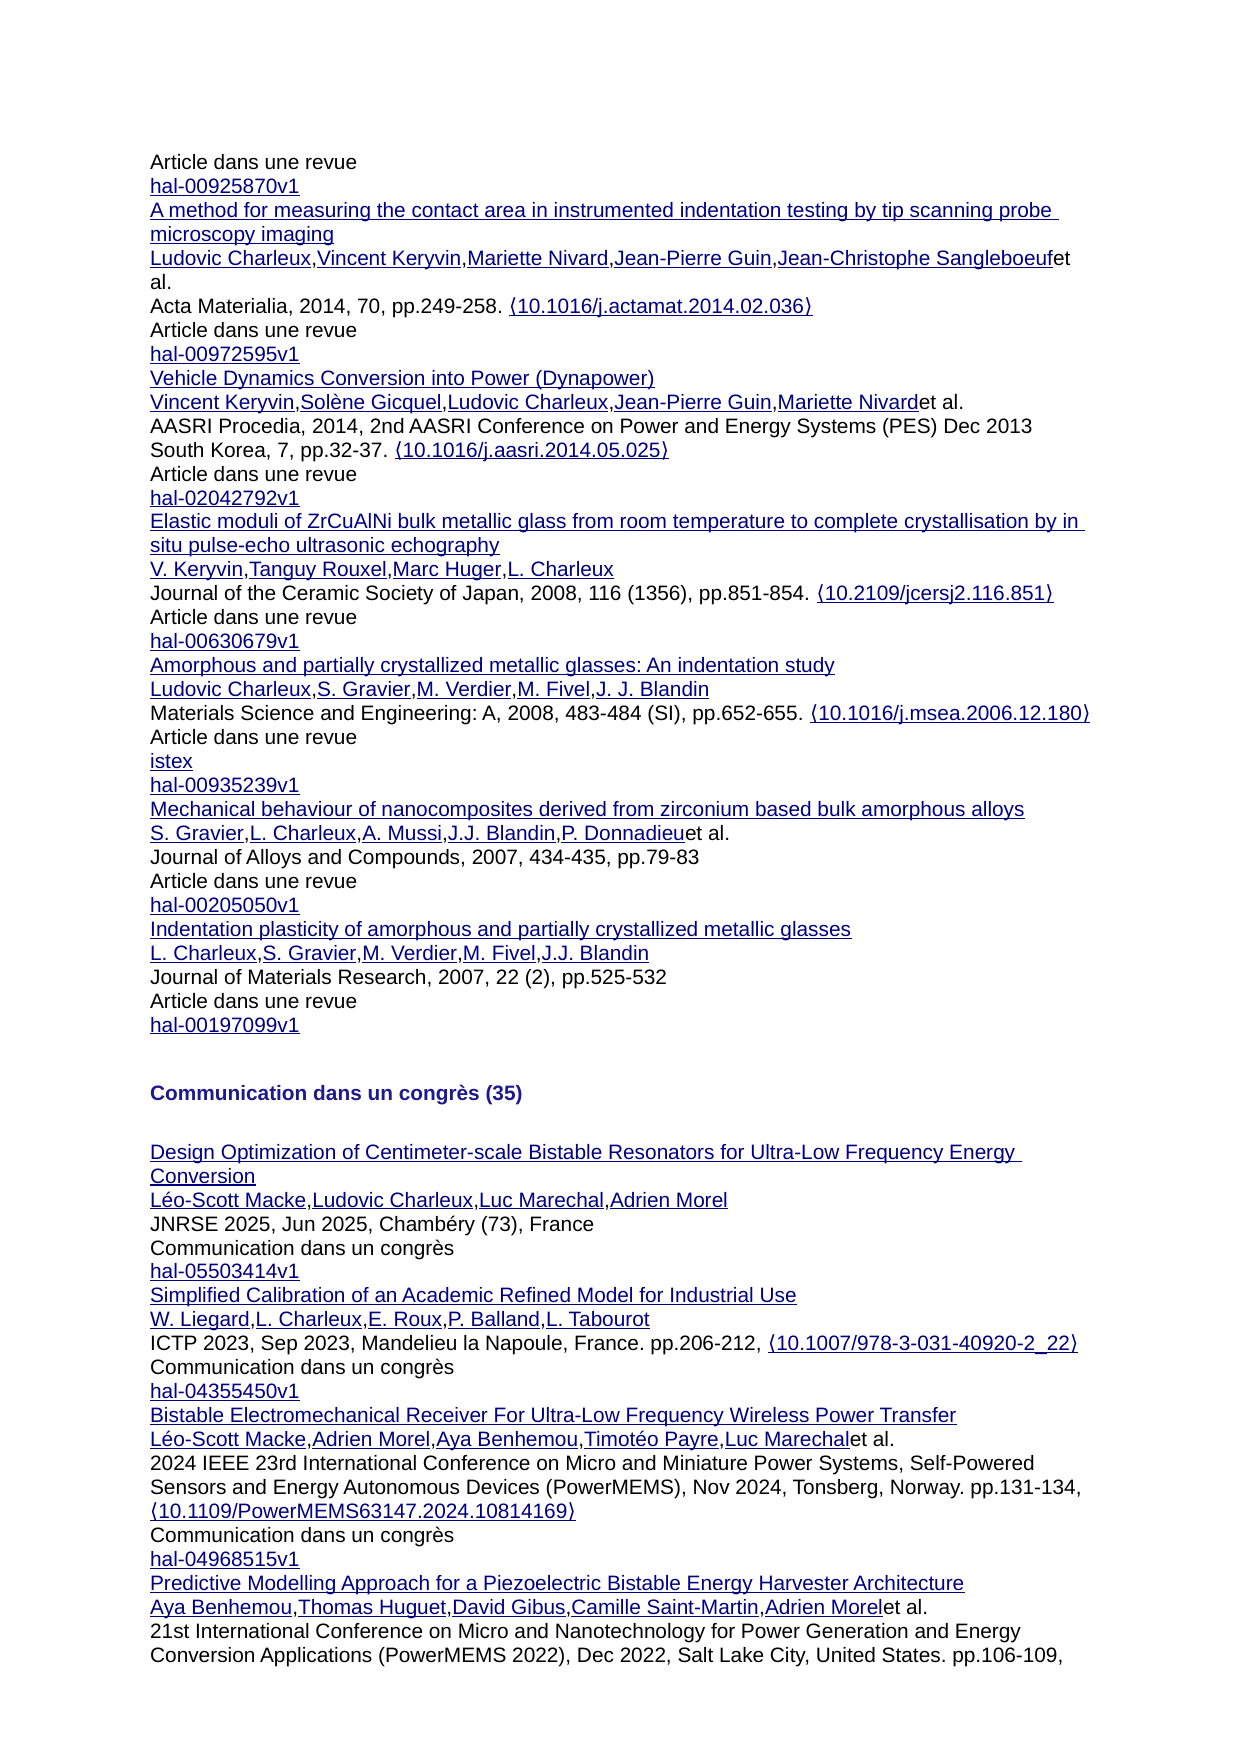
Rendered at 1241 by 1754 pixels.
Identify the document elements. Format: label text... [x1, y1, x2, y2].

table_cell Amorphous and partially crystallized metallic glasses: An indentation study Ludovic Charleux,S. Gravier,M. Verdier,M. Fivel,J. J. Blandin Materials Science and Engineering: A, 2008, 483-484 (SI), pp.652-655. ⟨10.1016/j.msea.2006.12.180⟩ Article dans une revue istex hal-00935239v1 [150, 653, 1090, 797]
table_cell Indentation plasticity of amorphous and partially crystallized metallic glasses L. Charleux,S. Gravier,M. Verdier,M. Fivel,J.J. Blandin Journal of Materials Research, 2007, 22 (2), pp.525-532 Article dans une revue hal-00197099v1 [150, 917, 1090, 1036]
table_cell Mechanical behaviour of nanocomposites derived from zirconium based bulk amorphous alloys S. Gravier,L. Charleux,A. Mussi,J.J. Blandin,P. Donnadieuet al. Journal of Alloys and Compounds, 2007, 434-435, pp.79-83 Article dans une revue hal-00205050v1 [150, 797, 1090, 917]
table_cell Vehicle Dynamics Conversion into Power (Dynapower) Vincent Keryvin,Solène Gicquel,Ludovic Charleux,Jean-Pierre Guin,Mariette Nivardet al. AASRI Procedia, 2014, 2nd AASRI Conference on Power and Energy Systems (PES) Dec 2013 South Korea, 7, pp.32-37. ⟨10.1016/j.aasri.2014.05.025⟩ Article dans une revue hal-02042792v1 [150, 366, 1090, 509]
table_header Design Optimization of Centimeter-scale Bistable Resonators for Ultra-Low Frequency Energy Conversion Léo-Scott Macke,Ludovic Charleux,Luc Marechal,Adrien Morel JNRSE 2025, Jun 2025, Chambéry (73), France Communication dans un congrès hal-05503414v1 [150, 1140, 1090, 1283]
table_cell Elastic moduli of ZrCuAlNi bulk metallic glass from room temperature to complete crystallisation by in situ pulse-echo ultrasonic echography V. Keryvin,Tanguy Rouxel,Marc Huger,L. Charleux Journal of the Ceramic Society of Japan, 2008, 116 (1356), pp.851-854. ⟨10.2109/jcersj2.116.851⟩ Article dans une revue hal-00630679v1 [150, 509, 1090, 653]
table_cell A method for measuring the contact area in instrumented indentation testing by tip scanning probe microscopy imaging Ludovic Charleux,Vincent Keryvin,Mariette Nivard,Jean-Pierre Guin,Jean-Christophe Sangleboeufet al. Acta Materialia, 2014, 70, pp.249-258. ⟨10.1016/j.actamat.2014.02.036⟩ Article dans une revue hal-00972595v1 [150, 198, 1090, 366]
table_cell Predictive Modelling Approach for a Piezoelectric Bistable Energy Harvester Architecture Aya Benhemou,Thomas Huguet,David Gibus,Camille Saint-Martin,Adrien Morelet al. 21st International Conference on Micro and Nanotechnology for Power Generation and Energy Conversion Applications (PowerMEMS 2022), Dec 2022, Salt Lake City, United States. pp.106-109, [150, 1571, 1090, 1667]
table_cell Article dans une revue hal-00925870v1 [150, 150, 1090, 198]
table_cell Simplified Calibration of an Academic Refined Model for Industrial Use W. Liegard,L. Charleux,E. Roux,P. Balland,L. Tabourot ICTP 2023, Sep 2023, Mandelieu la Napoule, France. pp.206-212, ⟨10.1007/978-3-031-40920-2_22⟩ Communication dans un congrès hal-04355450v1 [150, 1283, 1090, 1403]
table_cell Bistable Electromechanical Receiver For Ultra-Low Frequency Wireless Power Transfer Léo-Scott Macke,Adrien Morel,Aya Benhemou,Timotéo Payre,Luc Marechalet al. 2024 IEEE 23rd International Conference on Micro and Miniature Power Systems, Self-Powered Sensors and Energy Autonomous Devices (PowerMEMS), Nov 2024, Tonsberg, Norway. pp.131-134, ⟨10.1109/PowerMEMS63147.2024.10814169⟩ Communication dans un congrès hal-04968515v1 [150, 1403, 1090, 1571]
subtitle Communication dans un congrès (35) [150, 1081, 1090, 1105]
